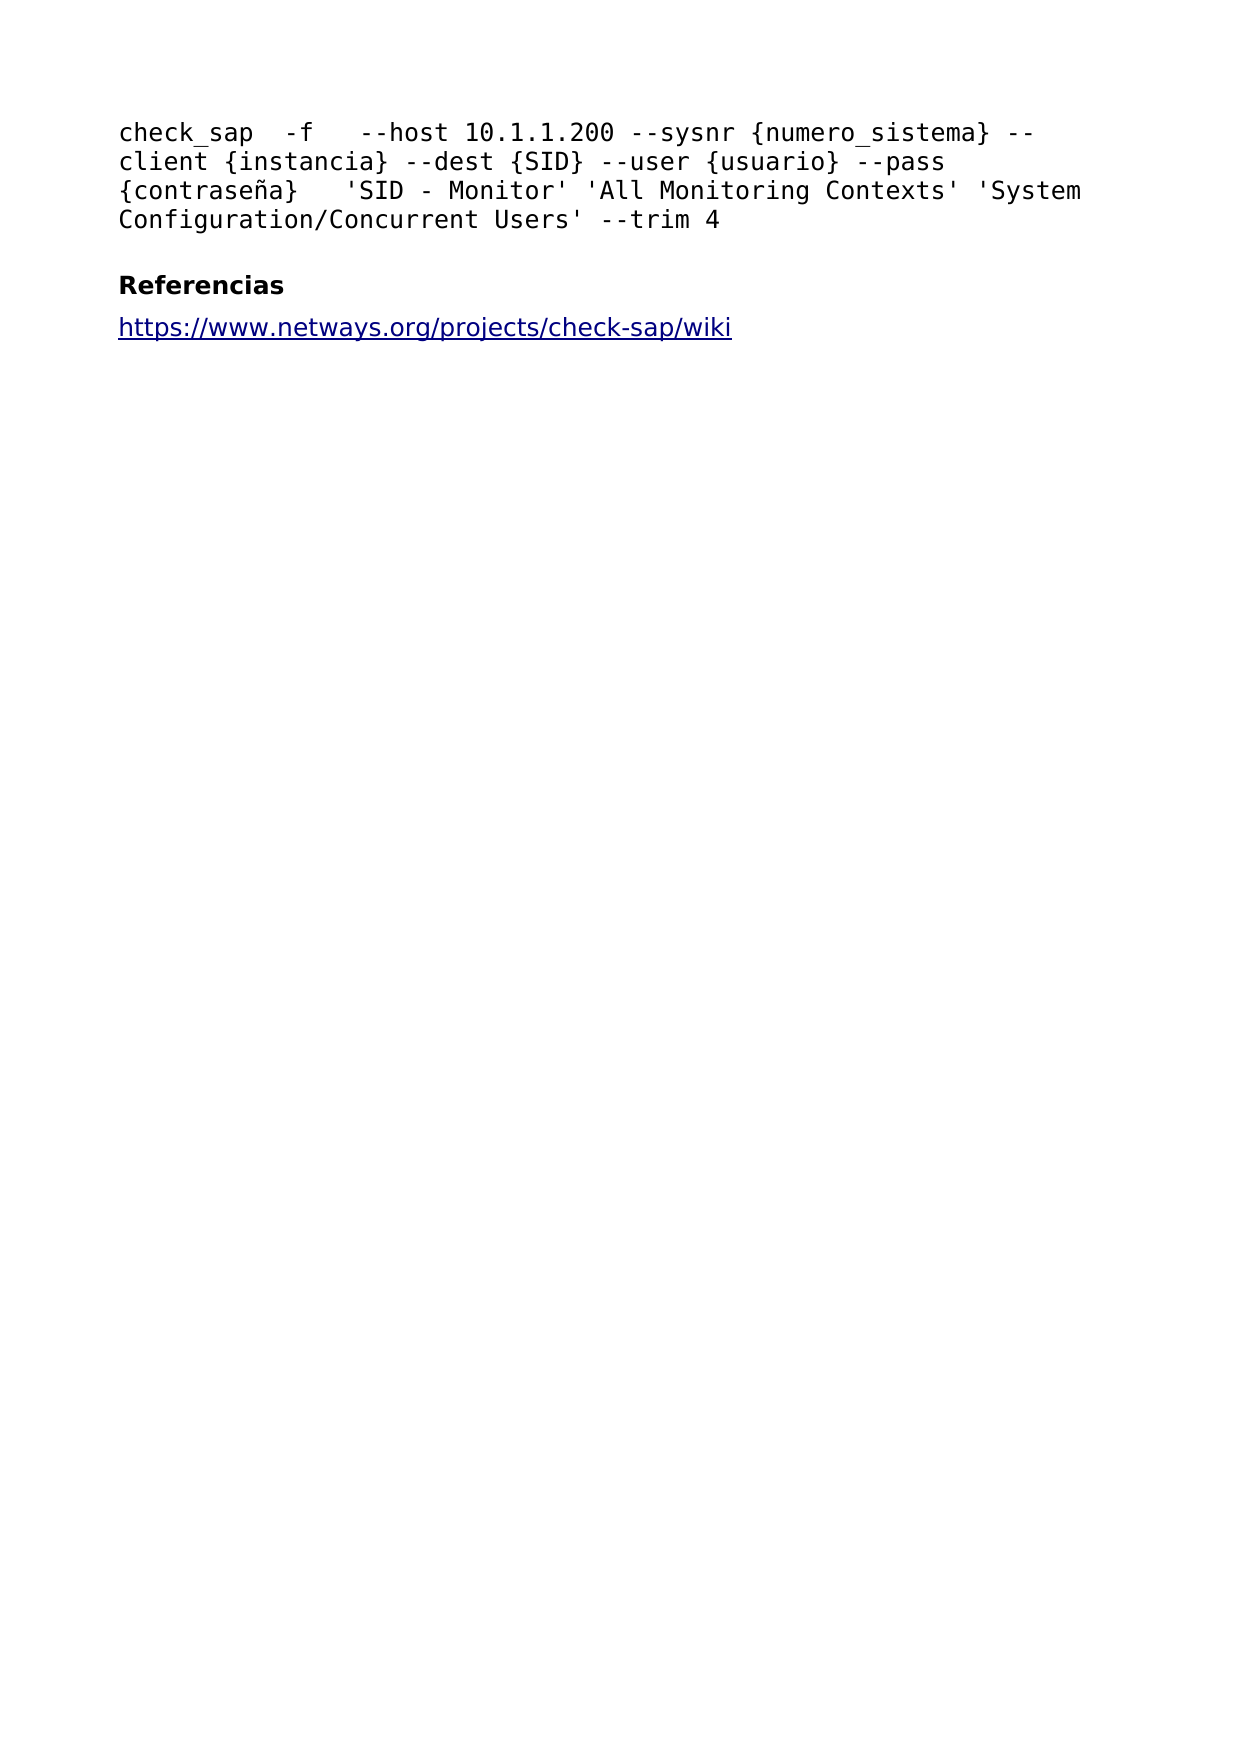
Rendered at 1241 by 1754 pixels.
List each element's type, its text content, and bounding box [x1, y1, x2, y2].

subtitle Referencias [118, 272, 1122, 301]
text https://www.netways.org/projects/check-sap/wiki [118, 313, 1122, 342]
text check_sap -f --host 10.1.1.200 --sysnr {numero_sistema} --client {instancia} --dest {SID} --user {usuario} --pass {contraseña} 'SID - Monitor' 'All Monitoring Contexts' 'System Configuration/Concurrent Users' --trim 4 [118, 118, 1122, 235]
